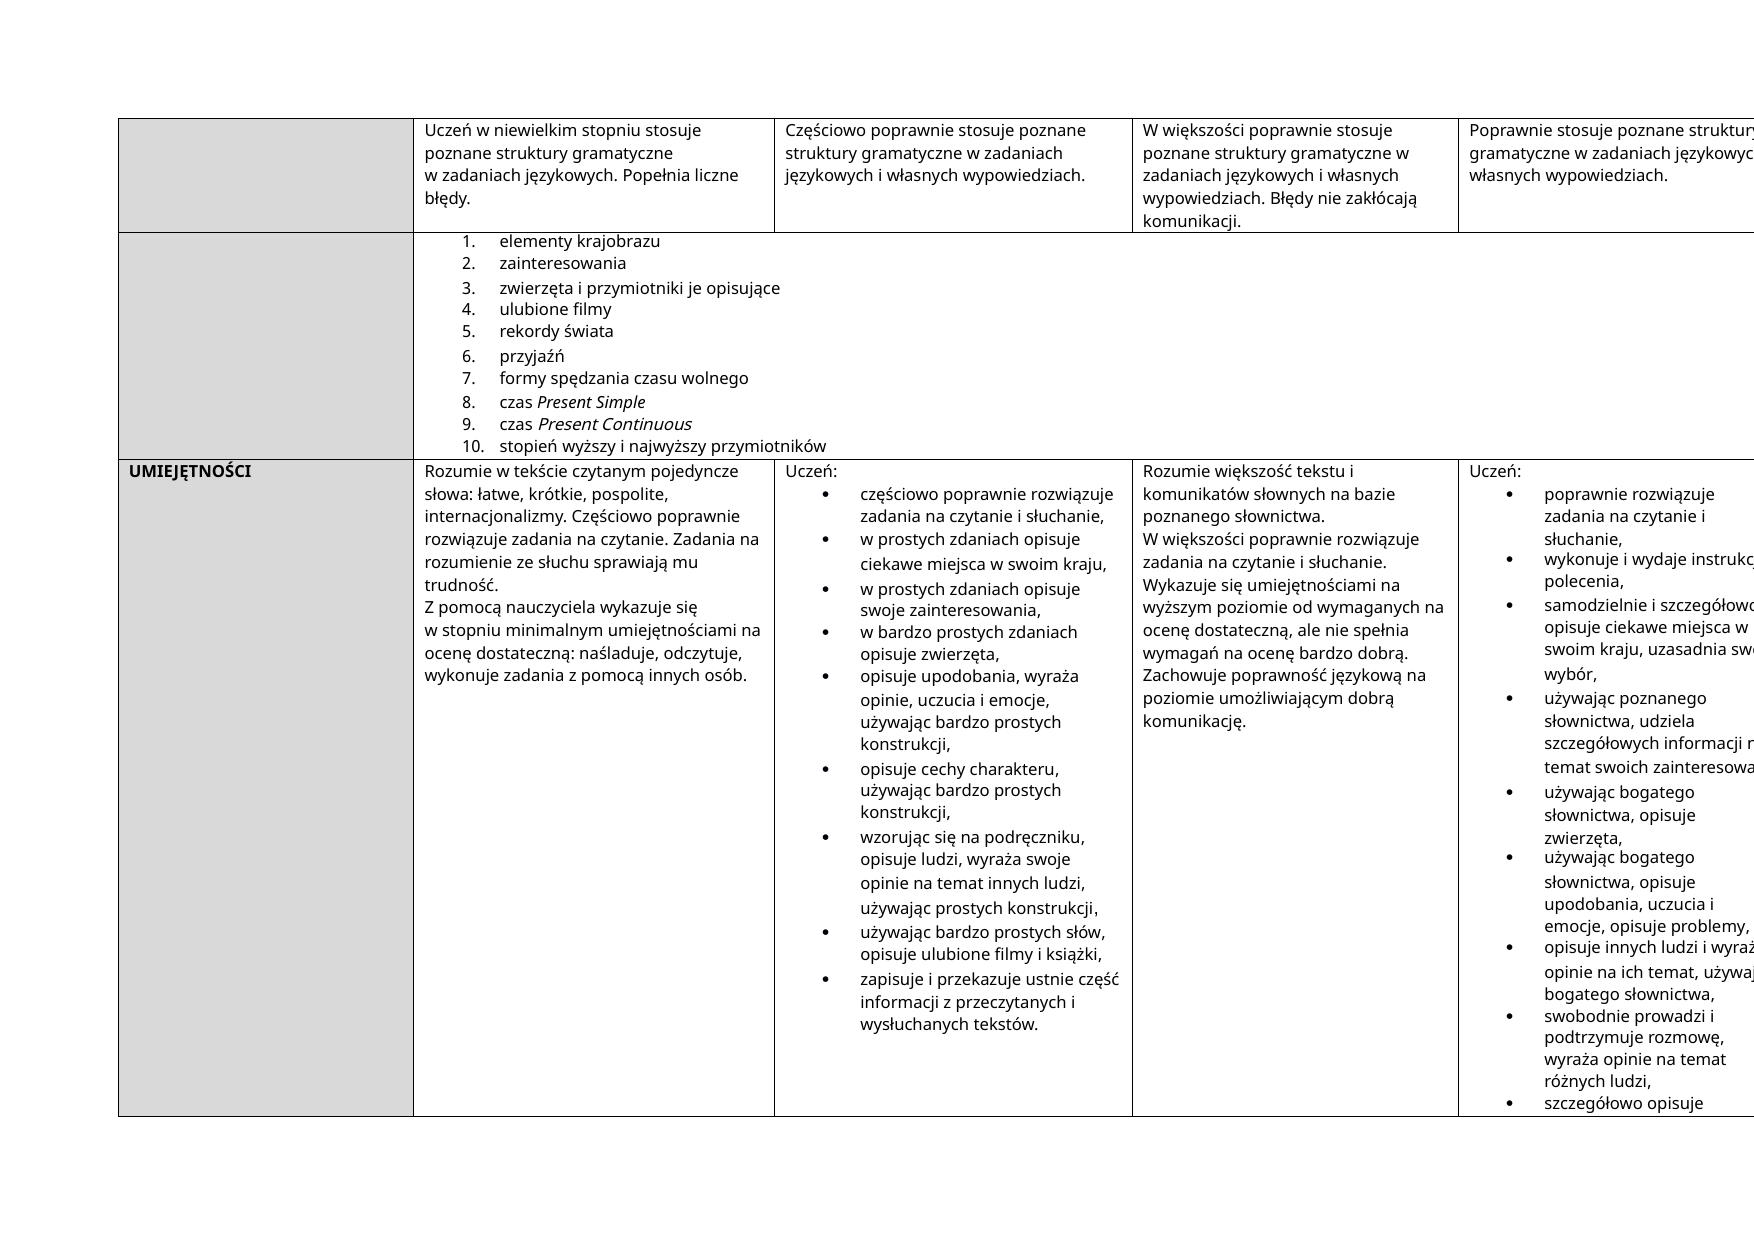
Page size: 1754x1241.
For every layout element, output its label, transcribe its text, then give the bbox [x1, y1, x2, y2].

table_cell Uczeń: częściowo poprawnie rozwiązuje zadania na czytanie i słuchanie, w prostych zdaniach opisuje ciekawe miejsca w swoim kraju, w prostych zdaniach opisuje swoje zainteresowania, w bardzo prostych zdaniach opisuje zwierzęta, opisuje upodobania, wyraża opinie, uczucia i emocje, używając bardzo prostych konstrukcji, opisuje cechy charakteru, używając bardzo prostych konstrukcji, wzorując się na podręczniku, opisuje ludzi, wyraża swoje opinie na temat innych ludzi, używając prostych konstrukcji, używając bardzo prostych słów, opisuje ulubione filmy i książki, zapisuje i przekazuje ustnie część informacji z przeczytanych i wysłuchanych tekstów. [775, 460, 1132, 1116]
table_cell elementy krajobrazu zainteresowania zwierzęta i przymiotniki je opisujące ulubione filmy rekordy świata przyjaźń formy spędzania czasu wolnego czas Present Simple czas Present Continuous stopień wyższy i najwyższy przymiotników [414, 233, 1754, 459]
table_cell Rozumie w tekście czytanym pojedyncze słowa: łatwe, krótkie, pospolite, internacjonalizmy. Częściowo poprawnie rozwiązuje zadania na czytanie. Zadania na rozumienie ze słuchu sprawiają mu trudność. Z pomocą nauczyciela wykazuje się w stopniu minimalnym umiejętnościami na ocenę dostateczną: naśladuje, odczytuje, wykonuje zadania z pomocą innych osób. [414, 460, 774, 1116]
table_cell Uczeń: poprawnie rozwiązuje zadania na czytanie i słuchanie, wykonuje i wydaje instrukcje i polecenia, samodzielnie i szczegółowo opisuje ciekawe miejsca w swoim kraju, uzasadnia swój wybór, używając poznanego słownictwa, udziela szczegółowych informacji na temat swoich zainteresowań, używając bogatego słownictwa, opisuje zwierzęta, używając bogatego słownictwa, opisuje upodobania, uczucia i emocje, opisuje problemy, opisuje innych ludzi i wyraża opinie na ich temat, używając bogatego słownictwa, swobodnie prowadzi i podtrzymuje rozmowę, wyraża opinie na temat różnych ludzi, szczegółowo opisuje ulubione filmy i książki, uzasadnia swój wybór, stosuje właściwy styl wypowiedzi, zapisuje i przekazuje ustnie informacje z przeczytanych i wysłuchanych tekstów. [1459, 460, 1754, 1116]
table_cell W większości poprawnie stosuje poznane struktury gramatyczne w zadaniach językowych i własnych wypowiedziach. Błędy nie zakłócają komunikacji. [1133, 119, 1458, 232]
table_cell Częściowo poprawnie stosuje poznane struktury gramatyczne w zadaniach językowych i własnych wypowiedziach. [775, 119, 1132, 232]
table_cell [119, 119, 413, 232]
table_cell Uczeń w niewielkim stopniu stosuje poznane struktury gramatyczne w zadaniach językowych. Popełnia liczne błędy. [414, 119, 774, 232]
table_cell [119, 233, 413, 459]
table_cell Poprawnie stosuje poznane struktury gramatyczne w zadaniach językowych i własnych wypowiedziach. [1459, 119, 1754, 232]
table_cell UMIEJĘTNOŚCI [119, 460, 413, 1116]
table_cell Rozumie większość tekstu i komunikatów słownych na bazie poznanego słownictwa. W większości poprawnie rozwiązuje zadania na czytanie i słuchanie. Wykazuje się umiejętnościami na wyższym poziomie od wymaganych na ocenę dostateczną, ale nie spełnia wymagań na ocenę bardzo dobrą. Zachowuje poprawność językową na poziomie umożliwiającym dobrą komunikację. [1133, 460, 1458, 1116]
